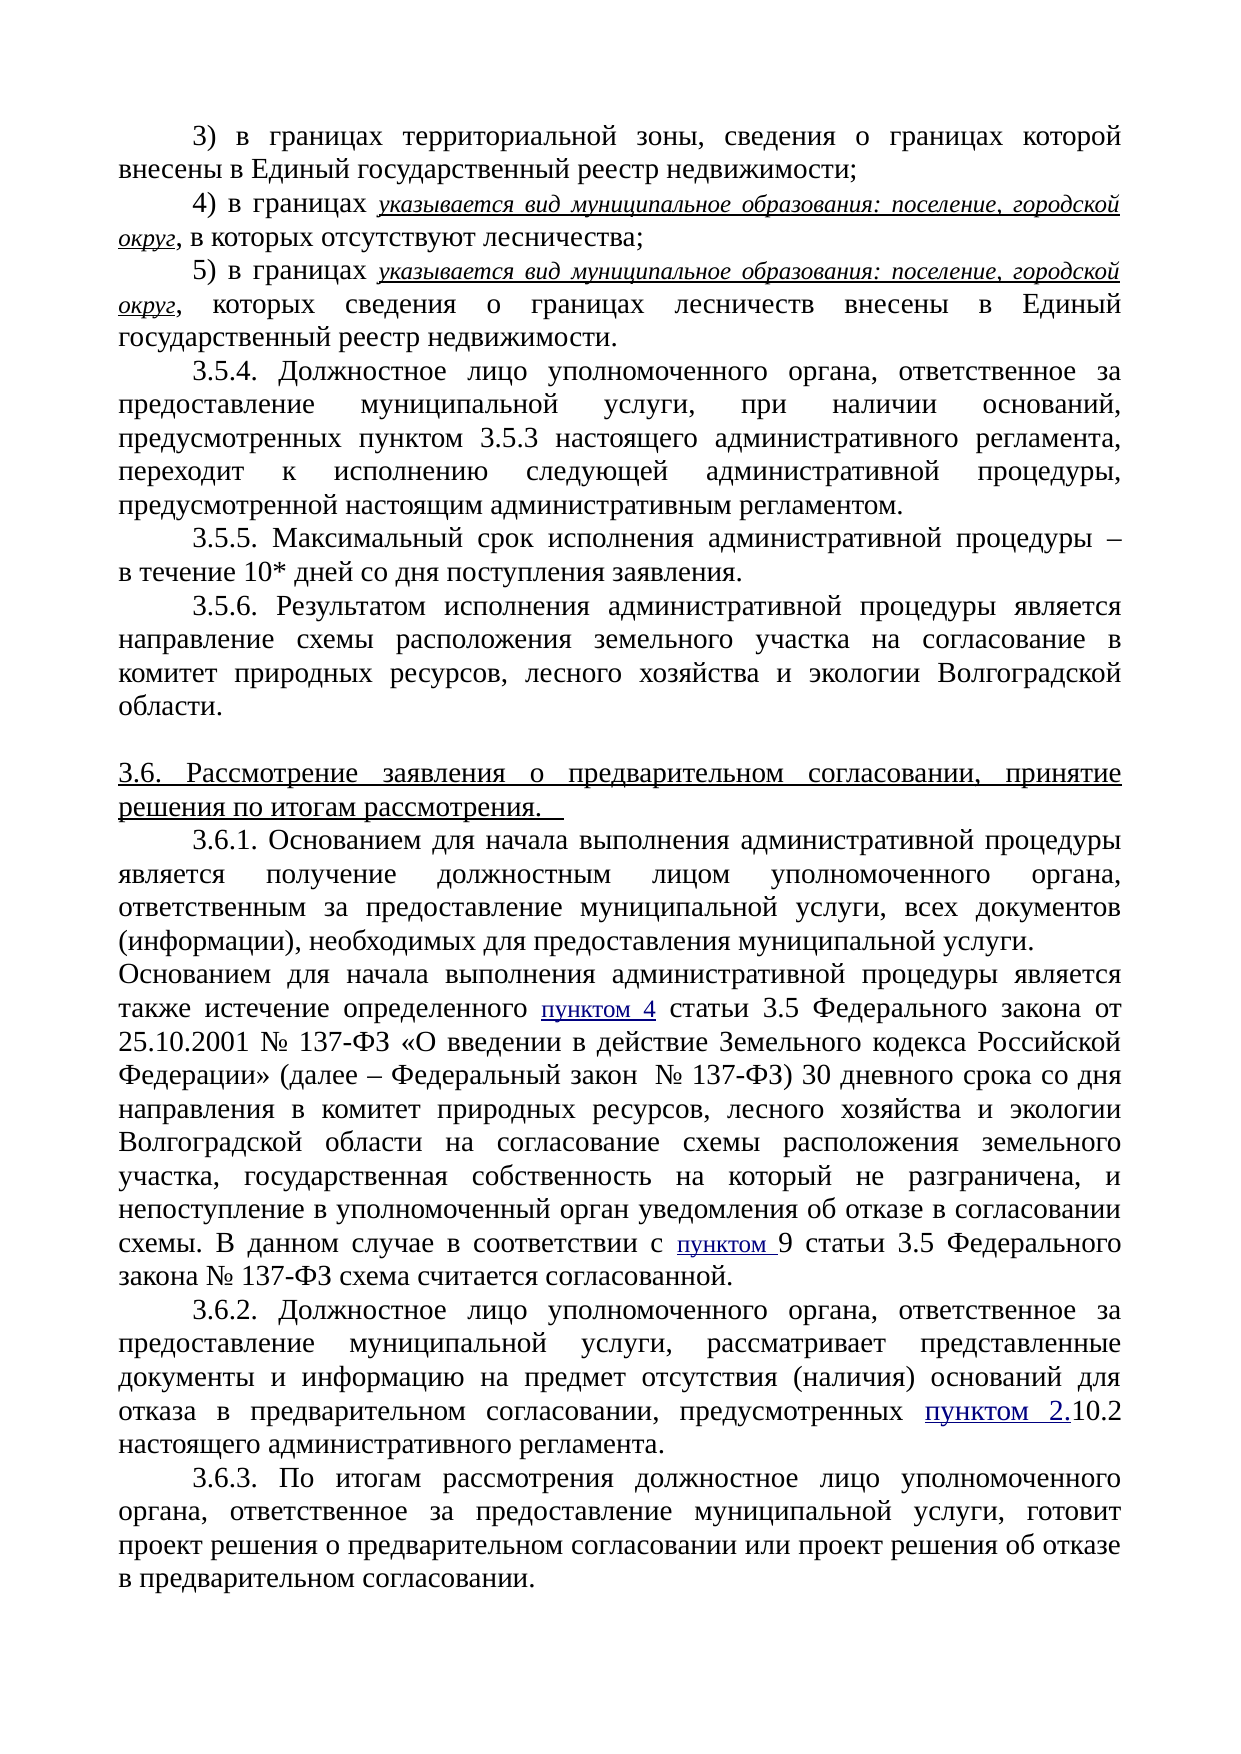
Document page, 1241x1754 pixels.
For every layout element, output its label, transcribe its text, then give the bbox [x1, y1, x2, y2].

text 3.6.2. Должностное лицо уполномоченного органа, ответственное за предоставление муниципальной услуги, рассматривает представленные документы и информацию на предмет отсутствия (наличия) оснований для отказа в предварительном согласовании, предусмотренных пунктом 2.10.2 настоящего административного регламента. [118, 1292, 1122, 1460]
text 3.6. Рассмотрение заявления о предварительном согласовании, принятие [118, 755, 1122, 784]
text 5) в границах указывается вид муниципальное образования: поселение, городской округ, которых сведения о границах лесничеств внесены в Единый государственный реестр недвижимости. [118, 252, 1122, 353]
text 3) в границах территориальной зоны, сведения о границах которой внесены в Единый государственный реестр недвижимости; [118, 118, 1122, 185]
text 3.5.6. Результатом исполнения административной процедуры является направление схемы расположения земельного участка на согласование в комитет природных ресурсов, лесного хозяйства и экологии Волгоградской области. [118, 588, 1122, 722]
text 4) в границах указывается вид муниципальное образования: поселение, городской округ, в которых отсутствуют лесничества; [118, 185, 1122, 252]
text 3.6.1. Основанием для начала выполнения административной процедуры является получение должностным лицом уполномоченного органа, ответственным за предоставление муниципальной услуги, всех документов (информации), необходимых для предоставления муниципальной услуги. [118, 822, 1122, 957]
text 3.5.5. Максимальный срок исполнения административной процедуры – в течение 10* дней со дня поступления заявления. [118, 521, 1122, 588]
text 3.5.4. Должностное лицо уполномоченного органа, ответственное за предоставление муниципальной услуги, при наличии оснований, предусмотренных пунктом 3.5.3 настоящего административного регламента, переходит к исполнению следующей административной процедуры, предусмотренной настоящим административным регламентом. [118, 353, 1122, 521]
text 3.6.3. По итогам рассмотрения должностное лицо уполномоченного органа, ответственное за предоставление муниципальной услуги, готовит проект решения о предварительном согласовании или проект решения об отказе в предварительном согласовании. [118, 1460, 1122, 1594]
text решения по итогам рассмотрения. [118, 786, 1122, 822]
text Основанием для начала выполнения административной процедуры является также истечение определенного пунктом 4 статьи 3.5 Федерального закона от 25.10.2001 № 137-ФЗ «О введении в действие Земельного кодекса Российской Федерации» (далее – Федеральный закон № 137-ФЗ) 30 дневного срока со дня направления в комитет природных ресурсов, лесного хозяйства и экологии Волгоградской области на согласование схемы расположения земельного участка, государственная собственность на который не разграничена, и непоступление в уполномоченный орган уведомления об отказе в согласовании схемы. В данном случае в соответствии с пунктом 9 статьи 3.5 Федерального закона № 137-ФЗ схема считается согласованной. [118, 957, 1122, 1292]
